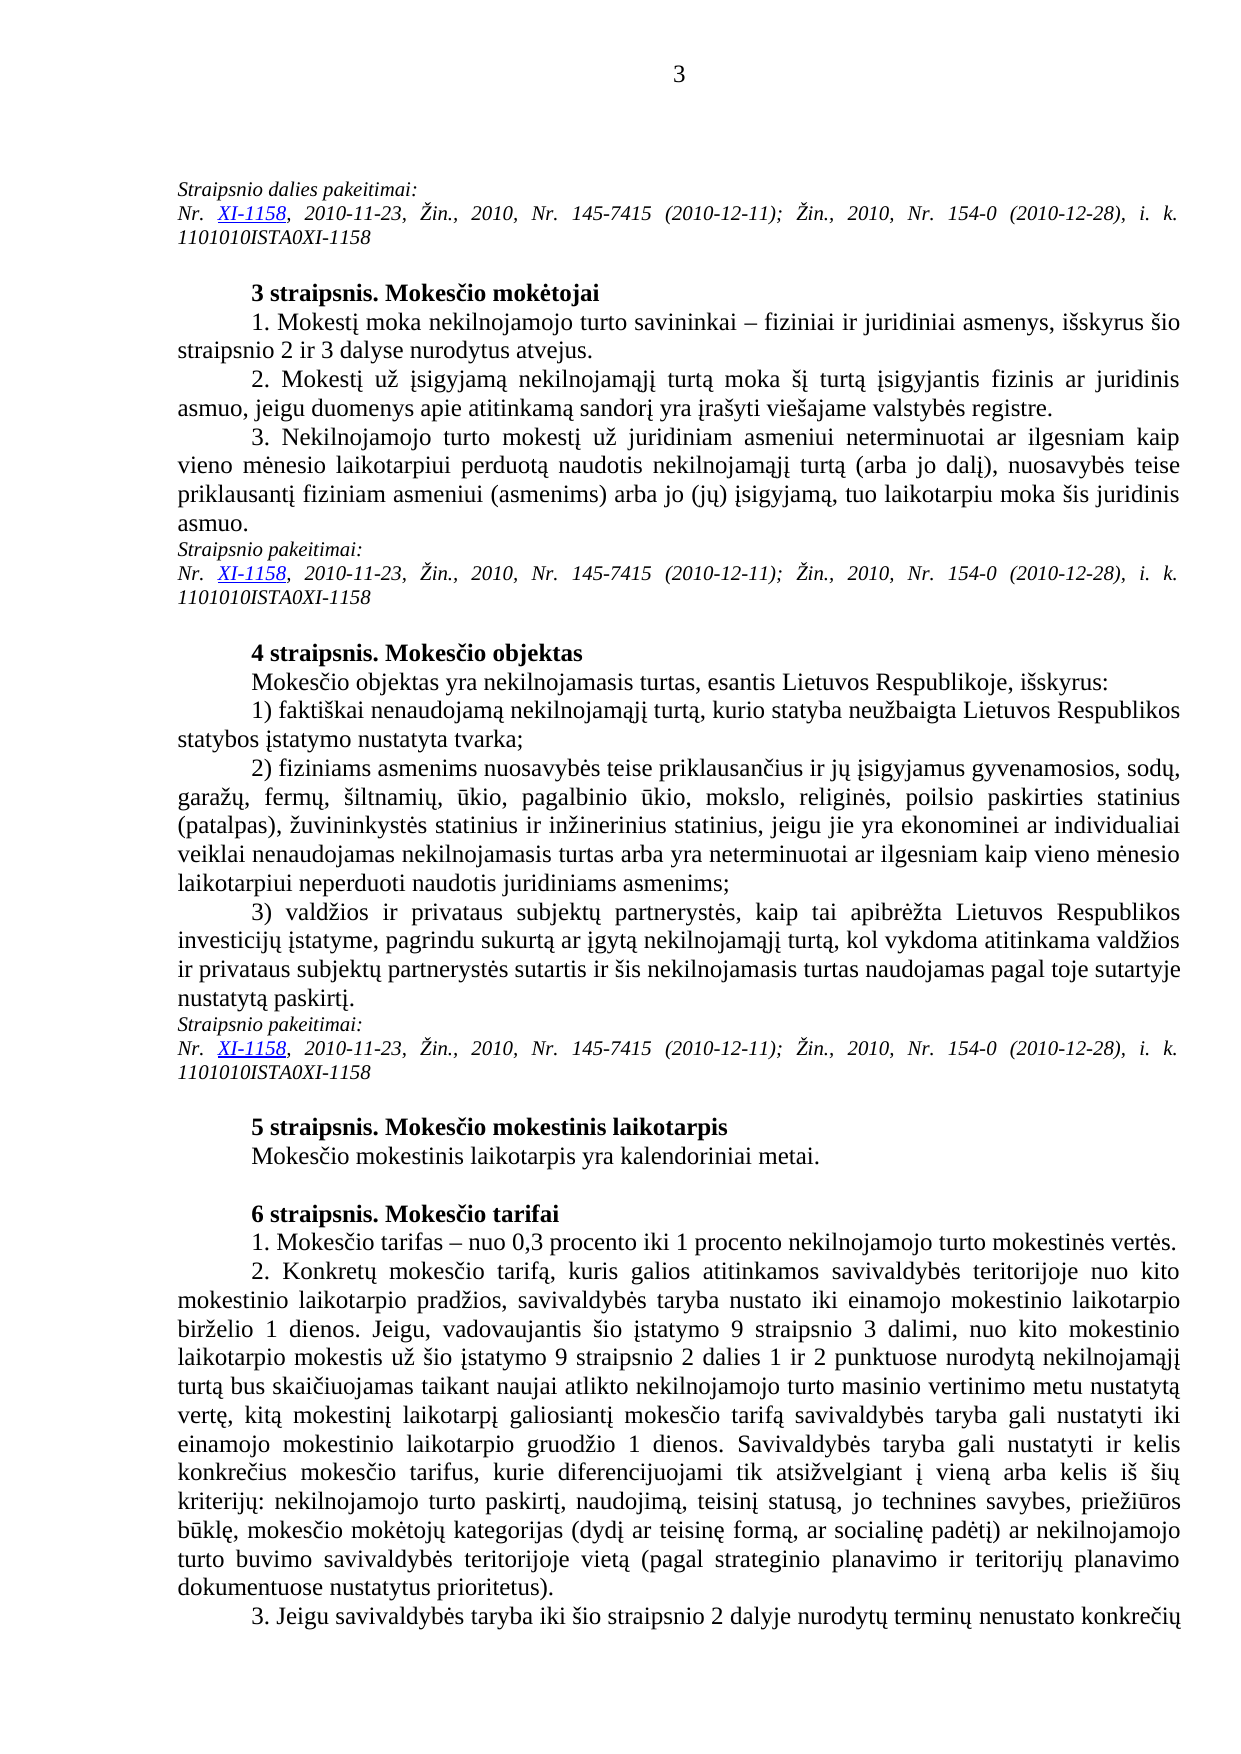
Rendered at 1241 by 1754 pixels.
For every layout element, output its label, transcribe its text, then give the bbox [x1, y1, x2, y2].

text Straipsnio pakeitimai: [177, 537, 1181, 561]
text 2) fiziniams asmenims nuosavybės teise priklausančius ir jų įsigyjamus gyvenamosios, sodų, garažų, fermų, šiltnamių, ūkio, pagalbinio ūkio, mokslo, religinės, poilsio paskirties statinius (patalpas), žuvininkystės statinius ir inžinerinius statinius, jeigu jie yra ekonominei ar individualiai veiklai nenaudojamas nekilnojamasis turtas arba yra neterminuotai ar ilgesniam kaip vieno mėnesio laikotarpiui neperduoti naudotis juridiniams asmenims; [177, 753, 1181, 897]
text 3. Nekilnojamojo turto mokestį už juridiniam asmeniui neterminuotai ar ilgesniam kaip vieno mėnesio laikotarpiui perduotą naudotis nekilnojamąjį turtą (arba jo dalį), nuosavybės teise priklausantį fiziniam asmeniui (asmenims) arba jo (jų) įsigyjamą, tuo laikotarpiu moka šis juridinis asmuo. [177, 422, 1181, 537]
text 1. Mokesčio tarifas – nuo 0,3 procento iki 1 procento nekilnojamojo turto mokestinės vertės. [177, 1227, 1181, 1256]
text 4 straipsnis. Mokesčio objektas [177, 638, 1181, 667]
text Straipsnio dalies pakeitimai: [177, 177, 1181, 201]
text Mokesčio mokestinis laikotarpis yra kalendoriniai metai. [177, 1141, 1181, 1170]
text 3) valdžios ir privataus subjektų partnerystės, kaip tai apibrėžta Lietuvos Respublikos investicijų įstatyme, pagrindu sukurtą ar įgytą nekilnojamąjį turtą, kol vykdoma atitinkama valdžios ir privataus subjektų partnerystės sutartis ir šis nekilnojamasis turtas naudojamas pagal toje sutartyje nustatytą paskirtį. [177, 897, 1181, 1012]
text Nr. XI-1158, 2010-11-23, Žin., 2010, Nr. 145-7415 (2010-12-11); Žin., 2010, Nr. 154-0 (2010-12-28), i. k. 1101010ISTA0XI-1158 [177, 201, 1181, 249]
text 2. Konkretų mokesčio tarifą, kuris galios atitinkamos savivaldybės teritorijoje nuo kito mokestinio laikotarpio pradžios, savivaldybės taryba nustato iki einamojo mokestinio laikotarpio birželio 1 dienos. Jeigu, vadovaujantis šio įstatymo 9 straipsnio 3 dalimi, nuo kito mokestinio laikotarpio mokestis už šio įstatymo 9 straipsnio 2 dalies 1 ir 2 punktuose nurodytą nekilnojamąjį turtą bus skaičiuojamas taikant naujai atlikto nekilnojamojo turto masinio vertinimo metu nustatytą vertę, kitą mokestinį laikotarpį galiosiantį mokesčio tarifą savivaldybės taryba gali nustatyti iki einamojo mokestinio laikotarpio gruodžio 1 dienos. Savivaldybės taryba gali nustatyti ir kelis konkrečius mokesčio tarifus, kurie diferencijuojami tik atsižvelgiant į vieną arba kelis iš šių kriterijų: nekilnojamojo turto paskirtį, naudojimą, teisinį statusą, jo technines savybes, priežiūros būklę, mokesčio mokėtojų kategorijas (dydį ar teisinę formą, ar socialinę padėtį) ar nekilnojamojo turto buvimo savivaldybės teritorijoje vietą (pagal strateginio planavimo ir teritorijų planavimo dokumentuose nustatytus prioritetus). [177, 1256, 1181, 1601]
text Nr. XI-1158, 2010-11-23, Žin., 2010, Nr. 145-7415 (2010-12-11); Žin., 2010, Nr. 154-0 (2010-12-28), i. k. 1101010ISTA0XI-1158 [177, 561, 1181, 609]
text 5 straipsnis. Mokesčio mokestinis laikotarpis [177, 1112, 1181, 1141]
text Straipsnio pakeitimai: [177, 1012, 1181, 1036]
text 1. Mokestį moka nekilnojamojo turto savininkai – fiziniai ir juridiniai asmenys, išskyrus šio straipsnio 2 ir 3 dalyse nurodytus atvejus. [177, 307, 1181, 364]
text 3. Jeigu savivaldybės taryba iki šio straipsnio 2 dalyje nurodytų terminų nenustato konkrečių [177, 1601, 1181, 1630]
text 2. Mokestį už įsigyjamą nekilnojamąjį turtą moka šį turtą įsigyjantis fizinis ar juridinis asmuo, jeigu duomenys apie atitinkamą sandorį yra įrašyti viešajame valstybės registre. [177, 364, 1181, 422]
text 6 straipsnis. Mokesčio tarifai [177, 1199, 1181, 1227]
text Nr. XI-1158, 2010-11-23, Žin., 2010, Nr. 145-7415 (2010-12-11); Žin., 2010, Nr. 154-0 (2010-12-28), i. k. 1101010ISTA0XI-1158 [177, 1036, 1181, 1084]
text 1) faktiškai nenaudojamą nekilnojamąjį turtą, kurio statyba neužbaigta Lietuvos Respublikos statybos įstatymo nustatyta tvarka; [177, 695, 1181, 753]
text 3 straipsnis. Mokesčio mokėtojai [177, 278, 1181, 307]
text Mokesčio objektas yra nekilnojamasis turtas, esantis Lietuvos Respublikoje, išskyrus: [177, 667, 1181, 695]
